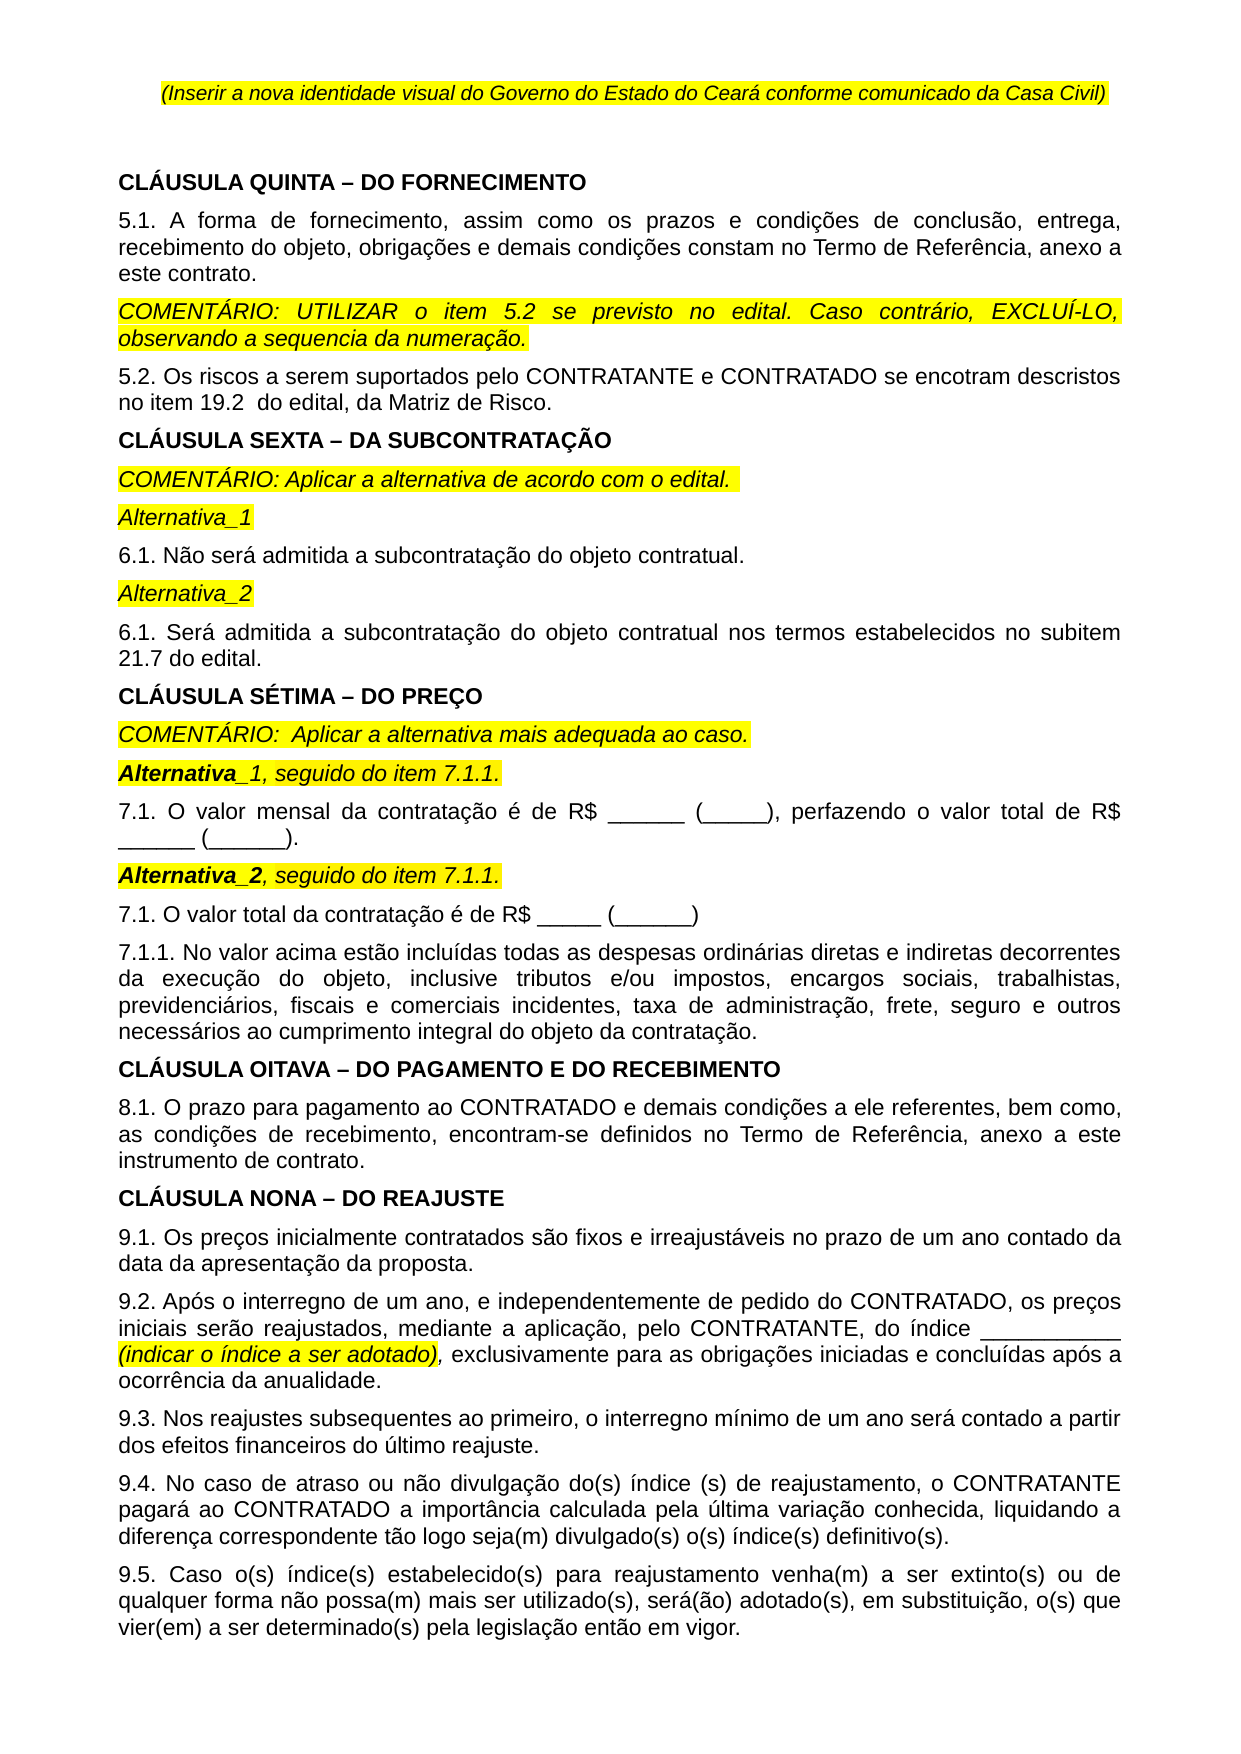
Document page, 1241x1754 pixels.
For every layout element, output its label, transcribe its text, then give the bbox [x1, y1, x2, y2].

text Alternativa_1, seguido do item 7.1.1. [118, 759, 1122, 786]
text COMENTÁRIO: Aplicar a alternativa de acordo com o edital. [118, 466, 1122, 492]
text COMENTÁRIO: UTILIZAR o item 5.2 se previsto no edital. Caso contrário, EXCLUÍ-LO, observando a sequencia da numeração. [118, 298, 1122, 351]
text 6.1. Será admitida a subcontratação do objeto contratual nos termos estabelecidos no subitem 21.7 do edital. [118, 618, 1122, 671]
text CLÁUSULA SÉTIMA – DO PREÇO [118, 683, 1122, 709]
text COMENTÁRIO: Aplicar a alternativa mais adequada ao caso. [118, 721, 1122, 748]
text Alternativa_1 [118, 504, 1122, 530]
text CLÁUSULA OITAVA – DO PAGAMENTO E DO RECEBIMENTO [118, 1056, 1122, 1082]
text 5.1. A forma de fornecimento, assim como os prazos e condições de conclusão, entrega, recebimento do objeto, obrigações e demais condições constam no Termo de Referência, anexo a este contrato. [118, 207, 1122, 286]
text CLÁUSULA SEXTA – DA SUBCONTRATAÇÃO [118, 427, 1122, 454]
text CLÁUSULA QUINTA – DO FORNECIMENTO [118, 169, 1122, 195]
text CLÁUSULA NONA – DO REAJUSTE [118, 1185, 1122, 1212]
text 7.1. O valor total da contratação é de R$ _____ (______) [118, 901, 1122, 927]
text 7.1. O valor mensal da contratação é de R$ ______ (_____), perfazendo o valor total de R$ ______ (______). [118, 798, 1122, 851]
text 6.1. Não será admitida a subcontratação do objeto contratual. [118, 542, 1122, 568]
text 9.1. Os preços inicialmente contratados são fixos e irreajustáveis no prazo de um ano contado da data da apresentação da proposta. [118, 1223, 1122, 1276]
text 7.1.1. No valor acima estão incluídas todas as despesas ordinárias diretas e indiretas decorrentes da execução do objeto, inclusive tributos e/ou impostos, encargos sociais, trabalhistas, previdenciários, fiscais e comerciais incidentes, taxa de administração, frete, seguro e outros necessários ao cumprimento integral do objeto da contratação. [118, 939, 1122, 1044]
text Alternativa_2 [118, 580, 1122, 607]
text 8.1. O prazo para pagamento ao CONTRATADO e demais condições a ele referentes, bem como, as condições de recebimento, encontram-se definidos no Termo de Referência, anexo a este instrumento de contrato. [118, 1094, 1122, 1173]
text 9.2. Após o interregno de um ano, e independentemente de pedido do CONTRATADO, os preços iniciais serão reajustados, mediante a aplicação, pelo CONTRATANTE, do índice ___________ (indicar o índice a ser adotado), exclusivamente para as obrigações iniciadas e concluídas após a ocorrência da anualidade. [118, 1288, 1122, 1393]
text 9.5. Caso o(s) índice(s) estabelecido(s) para reajustamento venha(m) a ser extinto(s) ou de qualquer forma não possa(m) mais ser utilizado(s), será(ão) adotado(s), em substituição, o(s) que vier(em) a ser determinado(s) pela legislação então em vigor. [118, 1561, 1122, 1640]
text 5.2. Os riscos a serem suportados pelo CONTRATANTE e CONTRATADO se encotram descristos no item 19.2 do edital, da Matriz de Risco. [118, 363, 1122, 416]
text Alternativa_2, seguido do item 7.1.1. [118, 862, 1122, 889]
text 9.4. No caso de atraso ou não divulgação do(s) índice (s) de reajustamento, o CONTRATANTE pagará ao CONTRATADO a importância calculada pela última variação conhecida, liquidando a diferença correspondente tão logo seja(m) divulgado(s) o(s) índice(s) definitivo(s). [118, 1470, 1122, 1549]
text 9.3. Nos reajustes subsequentes ao primeiro, o interregno mínimo de um ano será contado a partir dos efeitos financeiros do último reajuste. [118, 1405, 1122, 1458]
